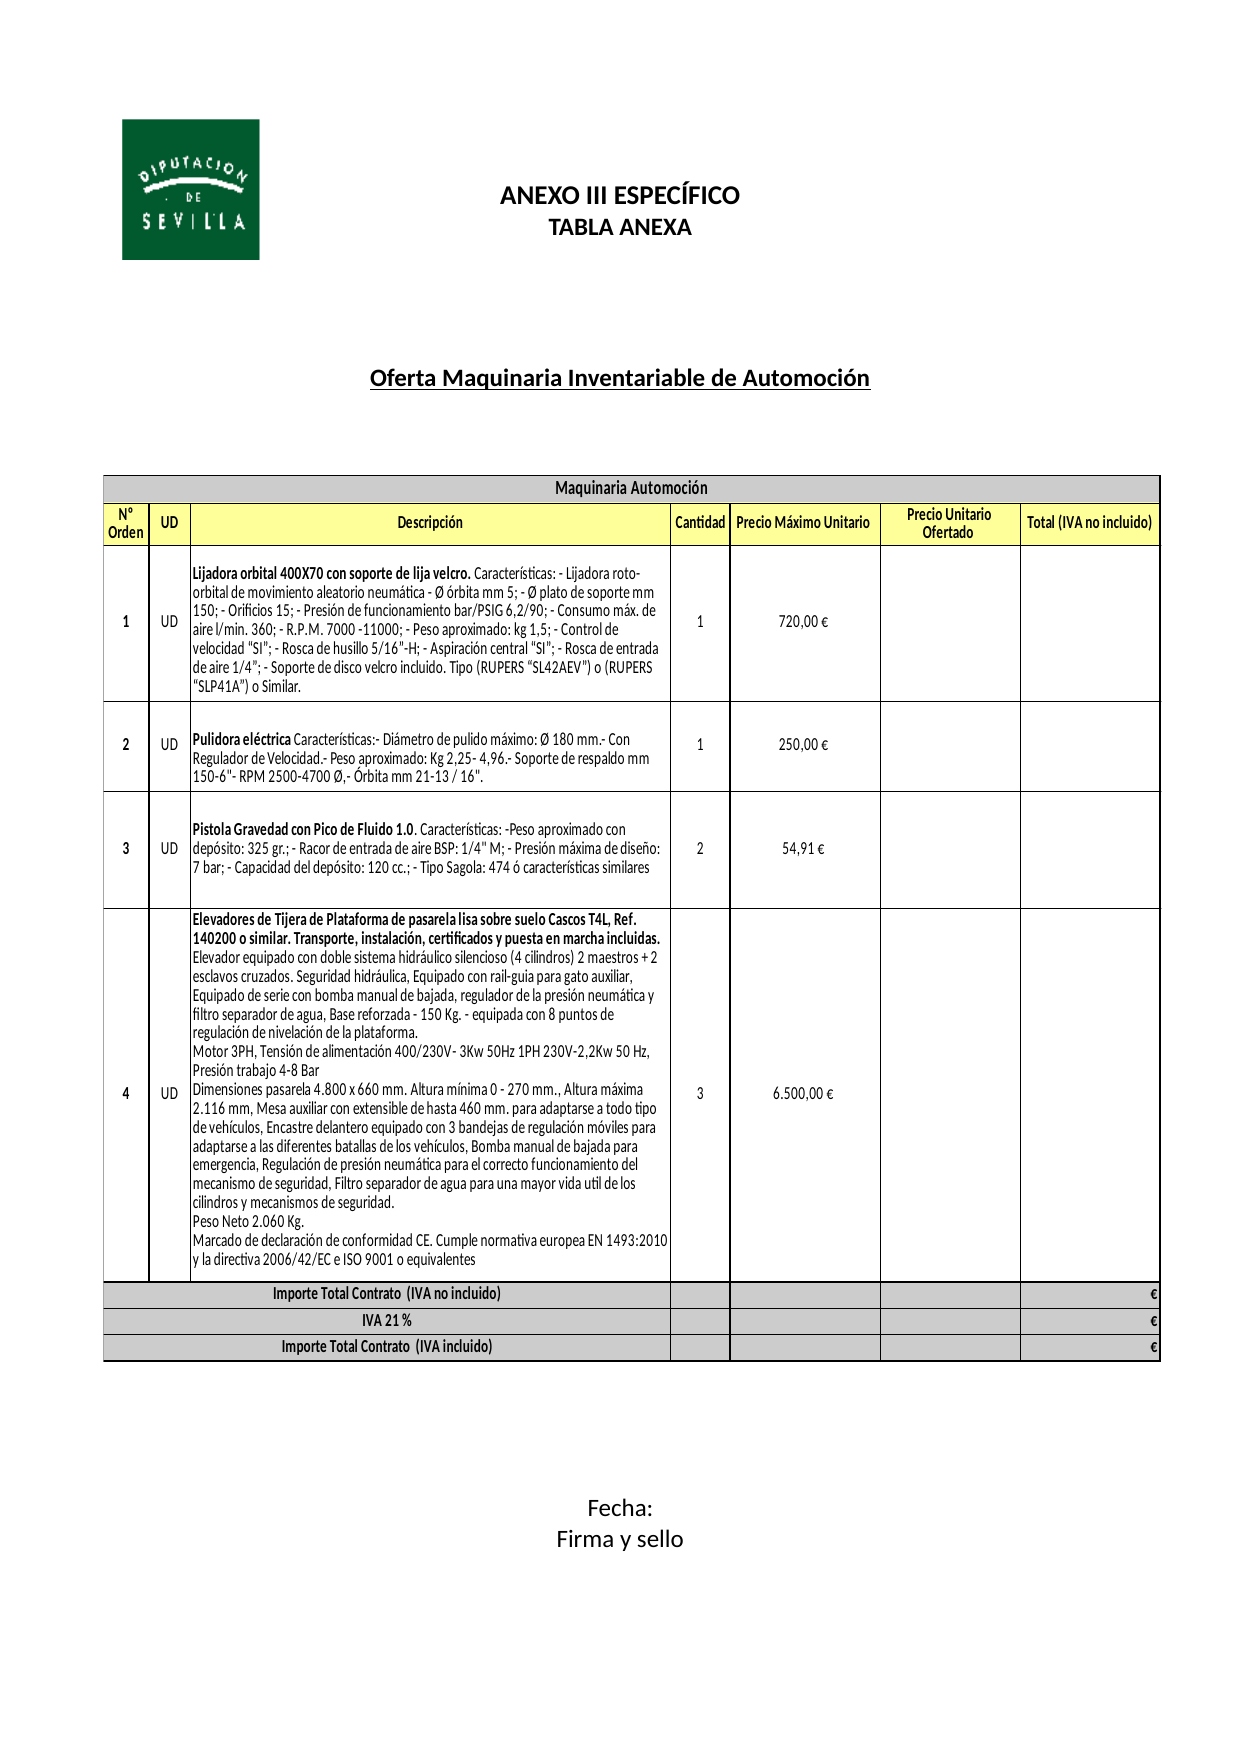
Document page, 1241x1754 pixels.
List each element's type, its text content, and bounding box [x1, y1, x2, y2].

text Fecha: [118, 1492, 1122, 1523]
text Oferta Maquinaria Inventariable de Automoción [118, 363, 1122, 393]
text Firma y sello [118, 1523, 1122, 1553]
picture [121, 118, 261, 260]
